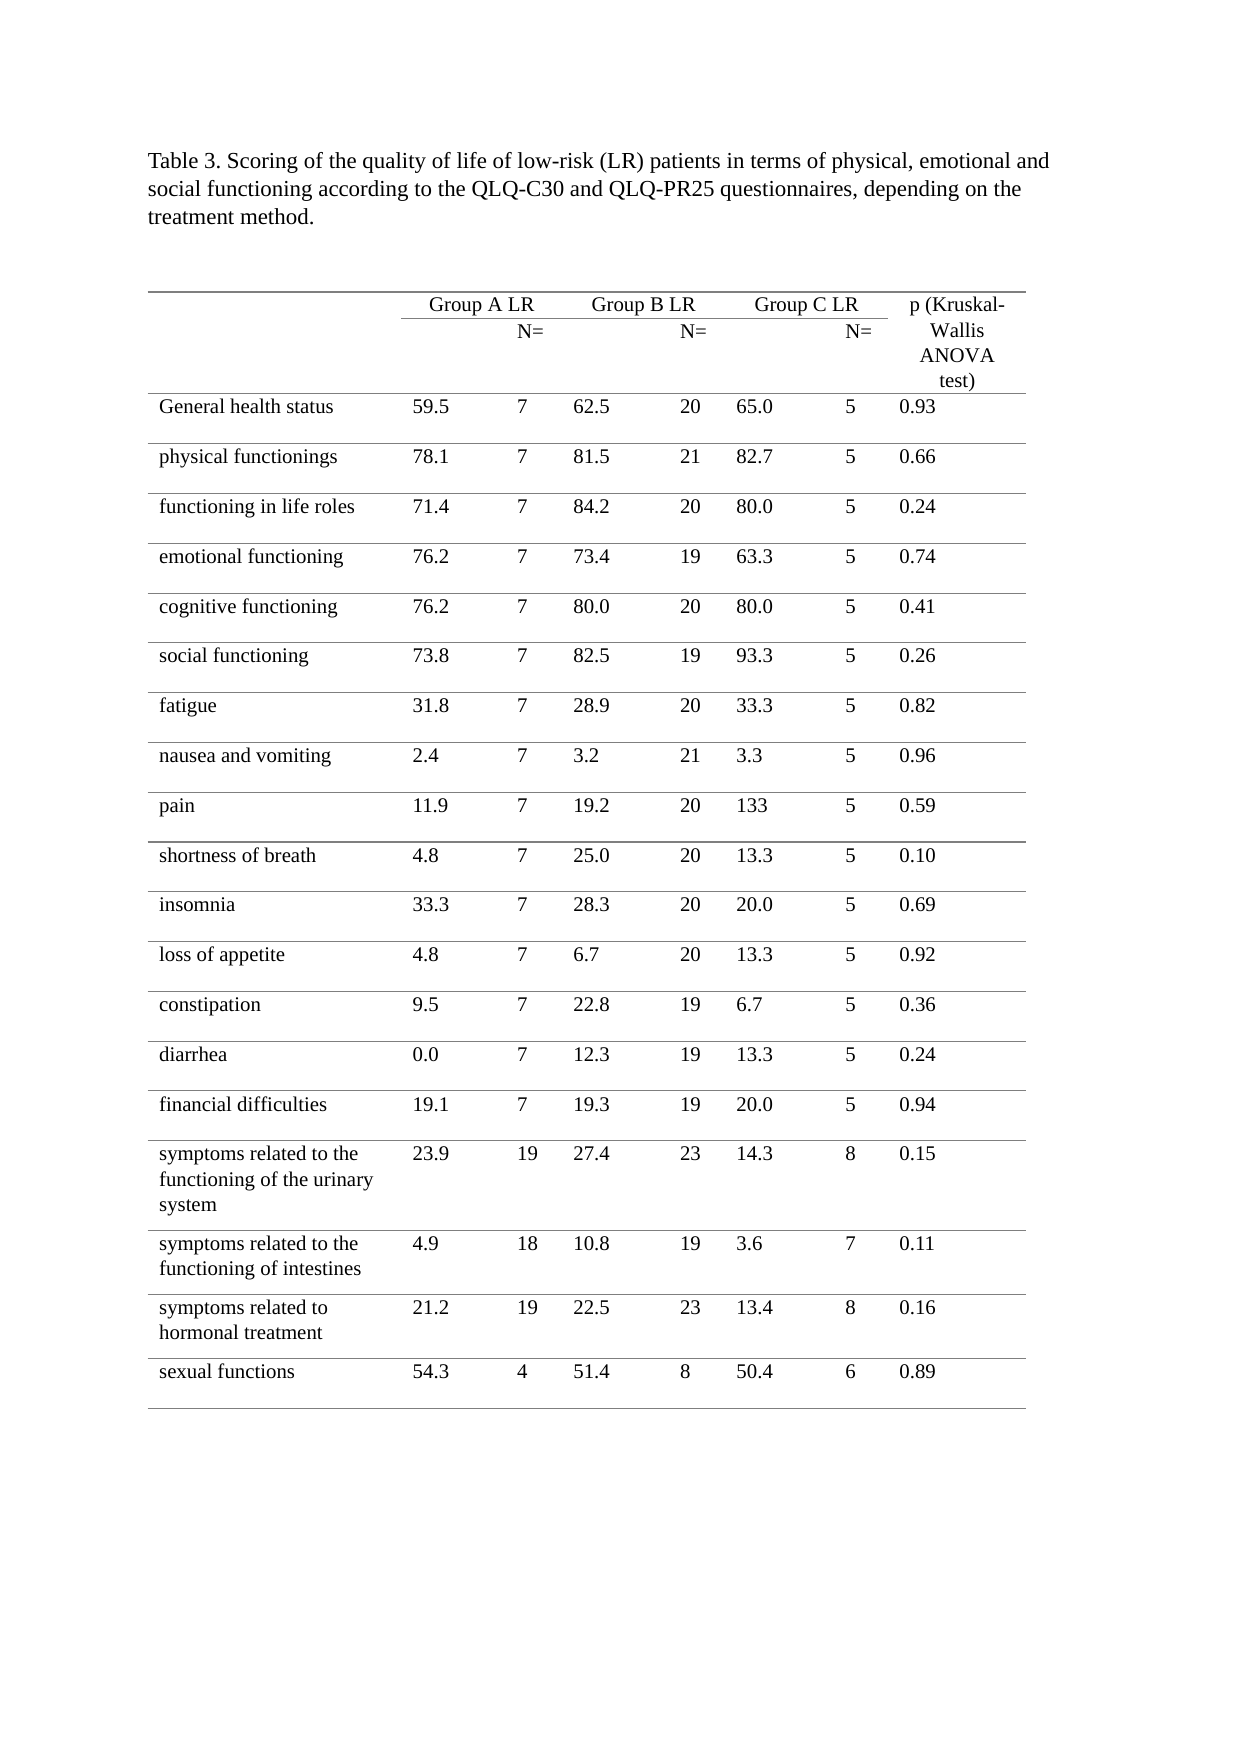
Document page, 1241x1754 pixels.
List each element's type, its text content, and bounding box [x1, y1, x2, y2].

table_cell 23 [669, 1295, 725, 1358]
table_cell 21 [669, 743, 725, 792]
table_cell 14.3 [725, 1141, 834, 1229]
table_cell cognitive functioning [148, 594, 401, 642]
table_cell 73.8 [401, 643, 506, 692]
table_cell 5 [834, 992, 888, 1041]
table_cell 33.3 [725, 693, 834, 742]
table_cell 54.3 [401, 1359, 506, 1407]
table_cell 3.6 [725, 1231, 834, 1293]
table_cell 0.92 [888, 942, 1026, 991]
table_cell 80.0 [725, 494, 834, 543]
table_cell 20 [669, 594, 725, 642]
table_cell 7 [834, 1231, 888, 1293]
table_cell 0.96 [888, 743, 1026, 792]
table_cell 19.3 [562, 1091, 668, 1140]
table_cell 4.8 [401, 942, 506, 991]
table_cell [562, 319, 668, 393]
table_cell 7 [506, 942, 562, 991]
table_cell 0.24 [888, 1042, 1026, 1090]
table_cell 82.5 [562, 643, 668, 692]
table_cell 6.7 [562, 942, 668, 991]
table_cell diarrhea [148, 1042, 401, 1090]
table_cell 4 [506, 1359, 562, 1407]
table_cell 11.9 [401, 793, 506, 841]
table_cell 51.4 [562, 1359, 668, 1407]
table_cell 22.5 [562, 1295, 668, 1358]
table_cell 5 [834, 1091, 888, 1140]
table_cell 19.2 [562, 793, 668, 841]
table_cell 0.82 [888, 693, 1026, 742]
table_cell fatigue [148, 693, 401, 742]
table_cell 6 [834, 1359, 888, 1407]
table_cell 93.3 [725, 643, 834, 692]
table_cell 76.2 [401, 594, 506, 642]
table_cell 20 [669, 394, 725, 443]
table_cell 78.1 [401, 444, 506, 493]
table_cell 0.66 [888, 444, 1026, 493]
table_header [148, 293, 401, 393]
table_cell 9.5 [401, 992, 506, 1041]
table_cell 50.4 [725, 1359, 834, 1407]
table_cell sexual functions [148, 1359, 401, 1407]
table_cell 18 [506, 1231, 562, 1293]
table_cell nausea and vomiting [148, 743, 401, 792]
table_cell 73.4 [562, 544, 668, 592]
table_cell 82.7 [725, 444, 834, 493]
table_cell N= [669, 319, 725, 393]
table_cell 5 [834, 444, 888, 493]
table_cell 13.3 [725, 942, 834, 991]
table_cell N= [506, 319, 562, 393]
table_cell 8 [669, 1359, 725, 1407]
table_cell 20 [669, 843, 725, 891]
table_cell 0.11 [888, 1231, 1026, 1293]
table_cell 25.0 [562, 843, 668, 891]
table_cell 0.36 [888, 992, 1026, 1041]
table_cell [725, 319, 834, 393]
table_cell constipation [148, 992, 401, 1041]
table_cell 12.3 [562, 1042, 668, 1090]
table_cell 7 [506, 1042, 562, 1090]
table_cell 81.5 [562, 444, 668, 493]
table_cell symptoms related to hormonal treatment [148, 1295, 401, 1358]
table_cell 7 [506, 394, 562, 443]
table_cell 19 [669, 1231, 725, 1293]
table_cell 0.26 [888, 643, 1026, 692]
table_cell 4.8 [401, 843, 506, 891]
table_cell social functioning [148, 643, 401, 692]
table_cell 19 [669, 643, 725, 692]
table_cell 0.16 [888, 1295, 1026, 1358]
table_cell 5 [834, 544, 888, 592]
table_cell 0.74 [888, 544, 1026, 592]
table_cell 19 [669, 992, 725, 1041]
table_cell 20 [669, 942, 725, 991]
table_cell 5 [834, 394, 888, 443]
table_cell 7 [506, 494, 562, 543]
table_cell physical functionings [148, 444, 401, 493]
table_cell 19 [669, 544, 725, 592]
table_cell 23.9 [401, 1141, 506, 1229]
table_cell 19 [506, 1141, 562, 1229]
table_cell financial difficulties [148, 1091, 401, 1140]
table_cell 13.3 [725, 1042, 834, 1090]
table_cell 0.94 [888, 1091, 1026, 1140]
table_cell 7 [506, 693, 562, 742]
table_cell 7 [506, 892, 562, 941]
table_cell 3.2 [562, 743, 668, 792]
table_cell 0.24 [888, 494, 1026, 543]
table_cell 7 [506, 444, 562, 493]
table_cell 20 [669, 892, 725, 941]
table_cell 19 [669, 1091, 725, 1140]
table_cell 28.3 [562, 892, 668, 941]
table_cell 4.9 [401, 1231, 506, 1293]
table_cell 6.7 [725, 992, 834, 1041]
table_cell 7 [506, 643, 562, 692]
table_cell 63.3 [725, 544, 834, 592]
table_cell functioning in life roles [148, 494, 401, 543]
table_cell [401, 319, 506, 393]
table_cell 84.2 [562, 494, 668, 543]
table_cell 31.8 [401, 693, 506, 742]
table_header Group B LR [562, 293, 725, 318]
table_cell 5 [834, 793, 888, 841]
table_cell 0.89 [888, 1359, 1026, 1407]
table_cell 5 [834, 693, 888, 742]
table_cell 19.1 [401, 1091, 506, 1140]
table_cell 20.0 [725, 1091, 834, 1140]
table_cell 13.4 [725, 1295, 834, 1358]
table_cell 3.3 [725, 743, 834, 792]
table_cell 7 [506, 743, 562, 792]
table_cell 5 [834, 643, 888, 692]
table_cell 7 [506, 594, 562, 642]
table_cell loss of appetite [148, 942, 401, 991]
table_cell 59.5 [401, 394, 506, 443]
table_cell 7 [506, 544, 562, 592]
table_header p (Kruskal-Wallis ANOVA test) [888, 293, 1026, 393]
table_cell 28.9 [562, 693, 668, 742]
table_cell 62.5 [562, 394, 668, 443]
table_cell 71.4 [401, 494, 506, 543]
table_cell 0.15 [888, 1141, 1026, 1229]
table_cell emotional functioning [148, 544, 401, 592]
table_cell 19 [669, 1042, 725, 1090]
table_header Group A LR [401, 293, 562, 318]
table_cell 0.41 [888, 594, 1026, 642]
table_cell 20 [669, 793, 725, 841]
table_cell 0.0 [401, 1042, 506, 1090]
table_cell symptoms related to the functioning of the urinary system [148, 1141, 401, 1229]
table_cell 7 [506, 843, 562, 891]
table_cell 80.0 [562, 594, 668, 642]
table_header Group C LR [725, 293, 888, 318]
table_cell 5 [834, 494, 888, 543]
table_cell 19 [506, 1295, 562, 1358]
table_cell 20.0 [725, 892, 834, 941]
table_cell insomnia [148, 892, 401, 941]
table_cell 0.59 [888, 793, 1026, 841]
table_cell shortness of breath [148, 843, 401, 891]
table_cell 0.69 [888, 892, 1026, 941]
table_cell 5 [834, 594, 888, 642]
table_cell 5 [834, 892, 888, 941]
table_cell 8 [834, 1295, 888, 1358]
table_cell pain [148, 793, 401, 841]
table_cell 76.2 [401, 544, 506, 592]
table_cell 22.8 [562, 992, 668, 1041]
table_cell 10.8 [562, 1231, 668, 1293]
table_cell 27.4 [562, 1141, 668, 1229]
table_cell 133 [725, 793, 834, 841]
table_cell 21.2 [401, 1295, 506, 1358]
table_cell 0.10 [888, 843, 1026, 891]
table_cell 5 [834, 1042, 888, 1090]
table_cell 13.3 [725, 843, 834, 891]
table_cell 7 [506, 992, 562, 1041]
table_cell General health status [148, 394, 401, 443]
table_cell 33.3 [401, 892, 506, 941]
table_cell 7 [506, 1091, 562, 1140]
table_cell 21 [669, 444, 725, 493]
table_cell 5 [834, 843, 888, 891]
table_cell 0.93 [888, 394, 1026, 443]
table_cell 80.0 [725, 594, 834, 642]
table_cell 20 [669, 494, 725, 543]
table_cell 23 [669, 1141, 725, 1229]
table_cell 65.0 [725, 394, 834, 443]
table_cell N= [834, 319, 888, 393]
text Table 3. Scoring of the quality of life of low-risk (LR) patients in terms of physical, emotional and social functioning according to the QLQ-C30 and QLQ-PR25 questionnaires, depending on the treatment method. [148, 148, 1093, 229]
table_cell symptoms related to the functioning of intestines [148, 1231, 401, 1293]
table_cell 2.4 [401, 743, 506, 792]
table_cell 8 [834, 1141, 888, 1229]
table_cell 5 [834, 743, 888, 792]
table_cell 20 [669, 693, 725, 742]
table_cell 7 [506, 793, 562, 841]
table_cell 5 [834, 942, 888, 991]
